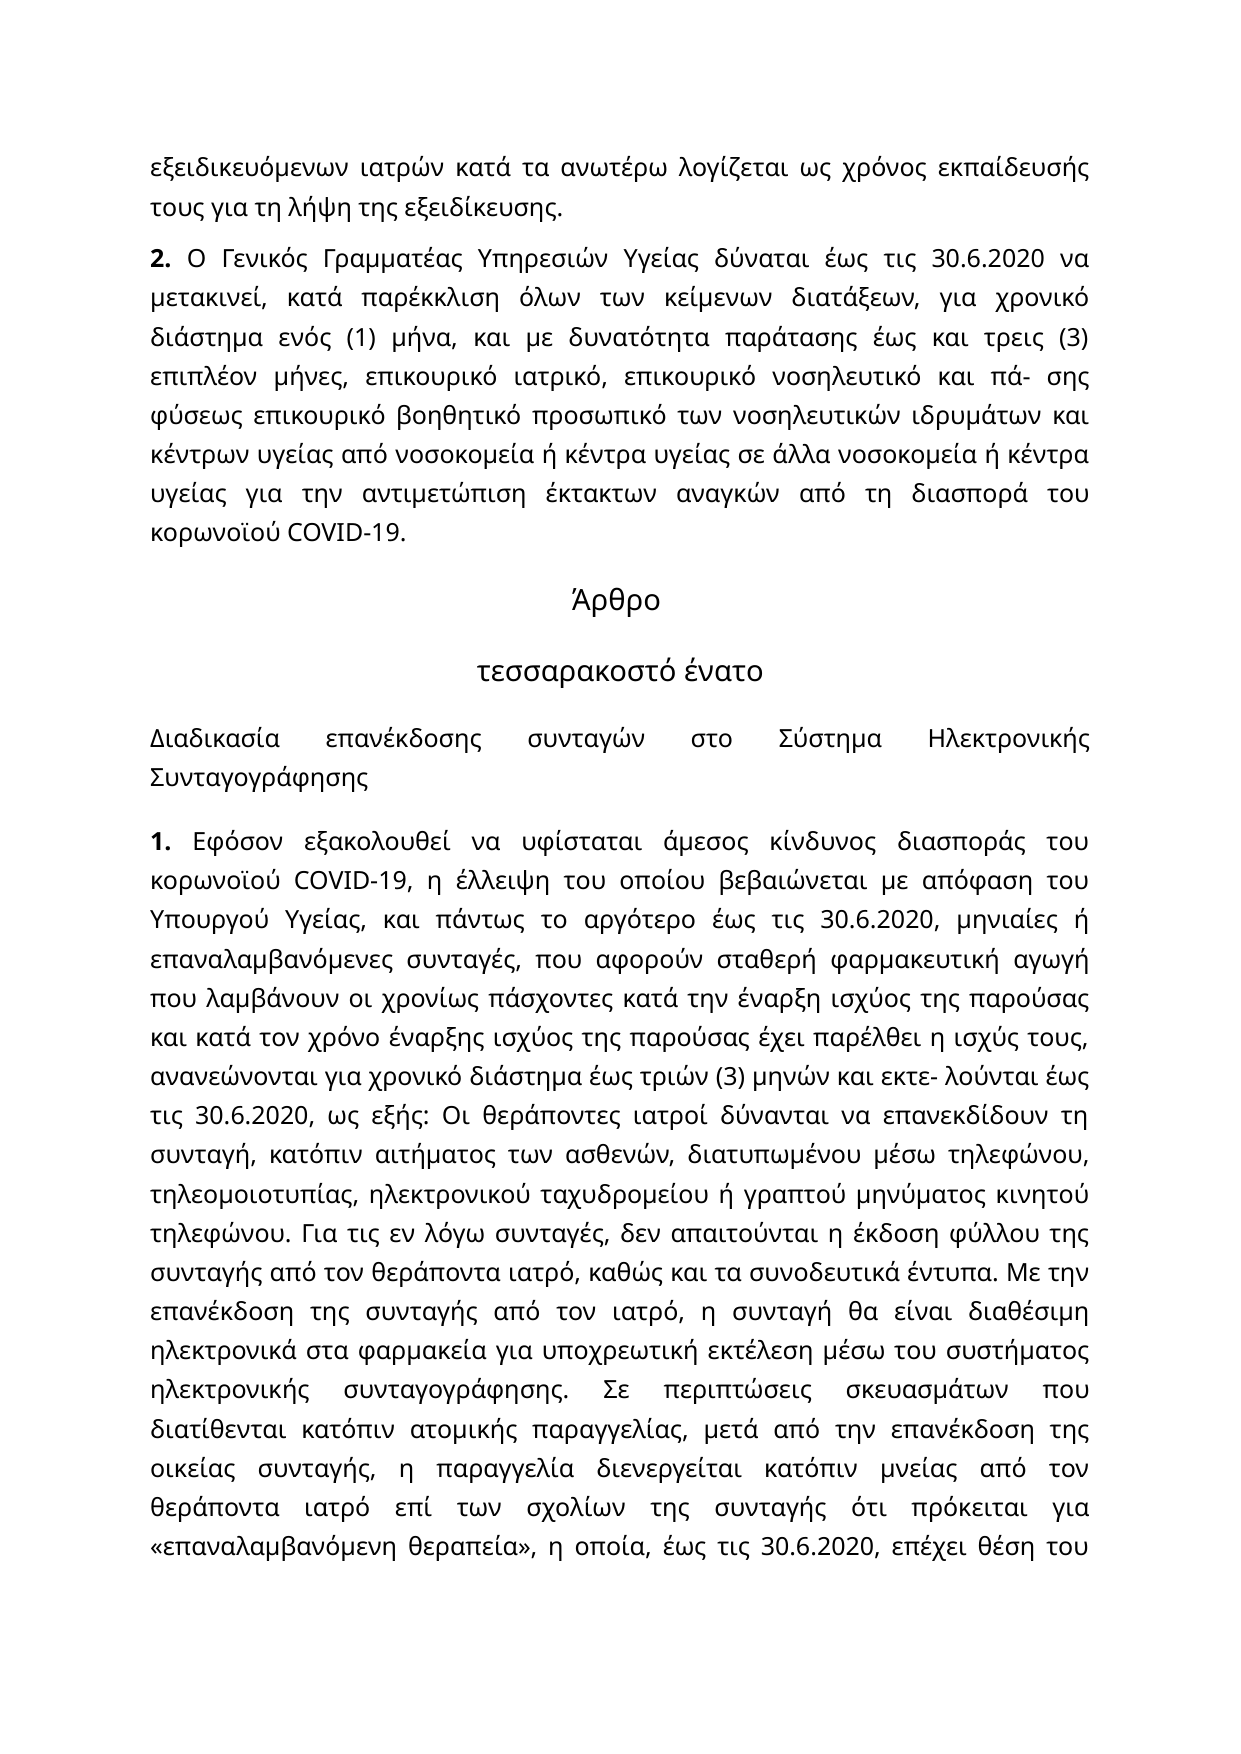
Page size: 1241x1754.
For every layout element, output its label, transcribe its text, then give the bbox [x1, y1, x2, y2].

text εξειδικευόμενων ιατρών κατά τα ανωτέρω λογίζεται ως χρόνος εκπαίδευσής τους για τη λήψη της εξειδίκευσης. [150, 150, 1090, 223]
text Διαδικασία επανέκδοσης συνταγών στο Σύστημα Ηλεκτρονικής Συνταγογράφησης [150, 720, 1090, 794]
subtitle τεσσαρακοστό ένατο [150, 650, 1090, 689]
text 2. Ο Γενικός Γραμματέας Υπηρεσιών Υγείας δύναται έως τις 30.6.2020 να μετακινεί, κατά παρέκκλιση όλων των κείμενων διατάξεων, για χρονικό διάστημα ενός (1) μήνα, και με δυνατότητα παράτασης έως και τρεις (3) επιπλέον μήνες, επικουρικό ιατρικό, επικουρικό νοσηλευτικό και πά- σης φύσεως επικουρικό βοηθητικό προσωπικό των νοσηλευτικών ιδρυμάτων και κέντρων υγείας από νοσοκομεία ή κέντρα υγείας σε άλλα νοσοκομεία ή κέντρα υγείας για την αντιμετώπιση έκτακτων αναγκών από τη διασπορά του κορωνοϊού COVID-19. [150, 241, 1090, 549]
subtitle Άρθρο [150, 579, 1090, 619]
text 1. Εφόσον εξακολουθεί να υφίσταται άμεσος κίνδυνος διασποράς του κορωνοϊού COVID-19, η έλλειψη του οποίου βεβαιώνεται με απόφαση του Υπουργού Υγείας, και πάντως το αργότερο έως τις 30.6.2020, μηνιαίες ή επαναλαμβανόμενες συνταγές, που αφορούν σταθερή φαρμακευτική αγωγή που λαμβάνουν οι χρονίως πάσχοντες κατά την έναρξη ισχύος της παρούσας και κατά τον χρόνο έναρξης ισχύος της παρούσας έχει παρέλθει η ισχύς τους, ανανεώνονται για χρονικό διάστημα έως τριών (3) μηνών και εκτε- λούνται έως τις 30.6.2020, ως εξής: Οι θεράποντες ιατροί δύνανται να επανεκδίδουν τη συνταγή, κατόπιν αιτήματος των ασθενών, διατυπωμένου μέσω τηλεφώνου, τηλεομοιοτυπίας, ηλεκτρονικού ταχυδρομείου ή γραπτού μηνύματος κινητού τηλεφώνου. Για τις εν λόγω συνταγές, δεν απαιτούνται η έκδοση φύλλου της συνταγής από τον θεράποντα ιατρό, καθώς και τα συνοδευτικά έντυπα. Με την επανέκδοση της συνταγής από τον ιατρό, η συνταγή θα είναι διαθέσιμη ηλεκτρονικά στα φαρμακεία για υποχρεωτική εκτέλεση μέσω του συστήματος ηλεκτρονικής συνταγογράφησης. Σε περιπτώσεις σκευασμάτων που διατίθενται κατόπιν ατομικής παραγγελίας, μετά από την επανέκδοση της οικείας συνταγής, η παραγγελία διενεργείται κατόπιν μνείας από τον θεράποντα ιατρό επί των σχολίων της συνταγής ότι πρόκειται για «επαναλαμβανόμενη θεραπεία», η οποία, έως τις 30.6.2020, επέχει θέση του [150, 824, 1090, 1563]
